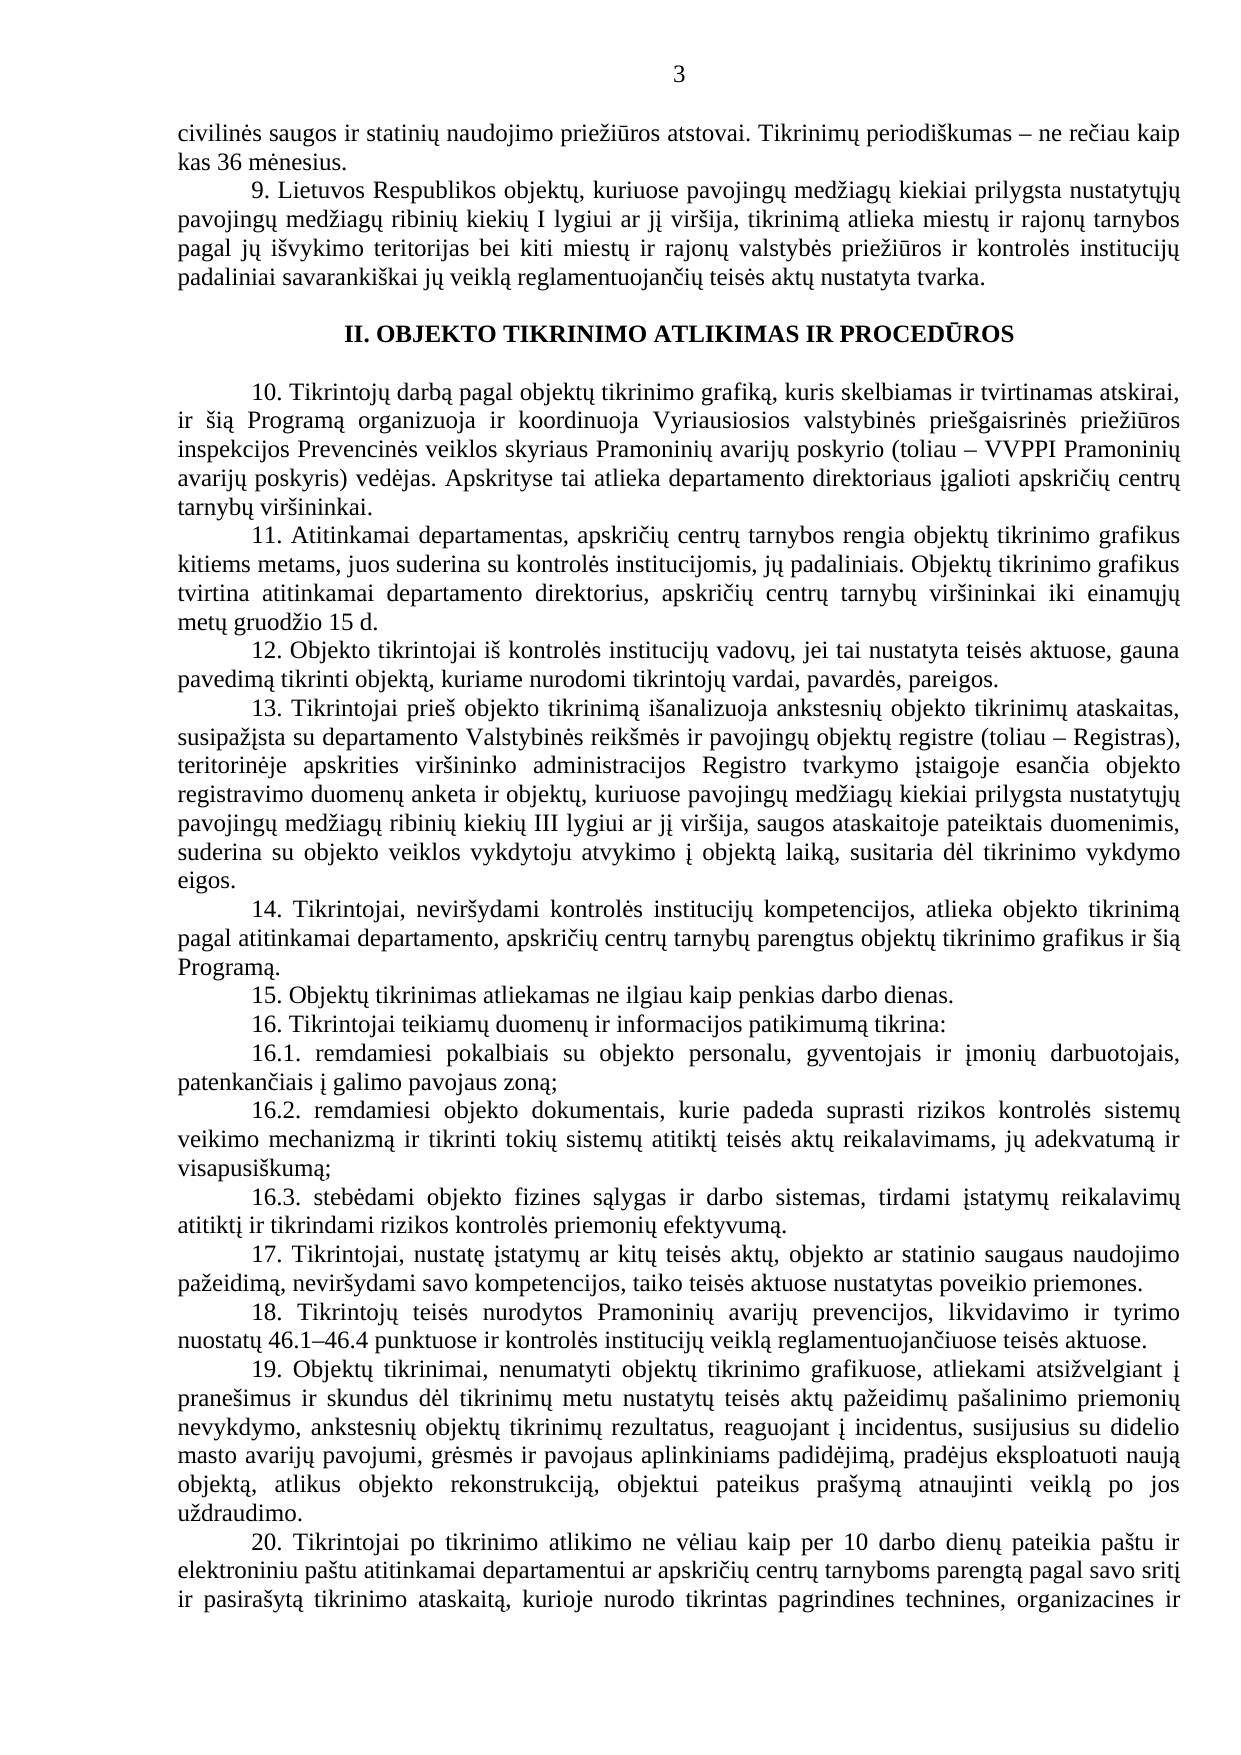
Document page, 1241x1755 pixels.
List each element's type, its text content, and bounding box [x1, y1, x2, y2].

text 16.3. stebėdami objekto fizines sąlygas ir darbo sistemas, tirdami įstatymų reikalavimų atitiktį ir tikrindami rizikos kontrolės priemonių efektyvumą. [177, 1182, 1181, 1239]
text 19. Objektų tikrinimai, nenumatyti objektų tikrinimo grafikuose, atliekami atsižvelgiant į pranešimus ir skundus dėl tikrinimų metu nustatytų teisės aktų pažeidimų pašalinimo priemonių nevykdymo, ankstesnių objektų tikrinimų rezultatus, reaguojant į incidentus, susijusius su didelio masto avarijų pavojumi, grėsmės ir pavojaus aplinkiniams padidėjimą, pradėjus eksploatuoti naują objektą, atlikus objekto rekonstrukciją, objektui pateikus prašymą atnaujinti veiklą po jos uždraudimo. [177, 1354, 1181, 1527]
text 16. Tikrintojai teikiamų duomenų ir informacijos patikimumą tikrina: [177, 1009, 1181, 1038]
text 11. Atitinkamai departamentas, apskričių centrų tarnybos rengia objektų tikrinimo grafikus kitiems metams, juos suderina su kontrolės institucijomis, jų padaliniais. Objektų tikrinimo grafikus tvirtina atitinkamai departamento direktorius, apskričių centrų tarnybų viršininkai iki einamųjų metų gruodžio 15 d. [177, 521, 1181, 636]
text 13. Tikrintojai prieš objekto tikrinimą išanalizuoja ankstesnių objekto tikrinimų ataskaitas, susipažįsta su departamento Valstybinės reikšmės ir pavojingų objektų registre (toliau – Registras), teritorinėje apskrities viršininko administracijos Registro tvarkymo įstaigoje esančia objekto registravimo duomenų anketa ir objektų, kuriuose pavojingų medžiagų kiekiai prilygsta nustatytųjų pavojingų medžiagų ribinių kiekių III lygiui ar jį viršija, saugos ataskaitoje pateiktais duomenimis, suderina su objekto veiklos vykdytoju atvykimo į objektą laiką, susitaria dėl tikrinimo vykdymo eigos. [177, 693, 1181, 894]
text 14. Tikrintojai, neviršydami kontrolės institucijų kompetencijos, atlieka objekto tikrinimą pagal atitinkamai departamento, apskričių centrų tarnybų parengtus objektų tikrinimo grafikus ir šią Programą. [177, 894, 1181, 981]
text 12. Objekto tikrintojai iš kontrolės institucijų vadovų, jei tai nustatyta teisės aktuose, gauna pavedimą tikrinti objektą, kuriame nurodomi tikrintojų vardai, pavardės, pareigos. [177, 636, 1181, 693]
text 20. Tikrintojai po tikrinimo atlikimo ne vėliau kaip per 10 darbo dienų pateikia paštu ir elektroniniu paštu atitinkamai departamentui ar apskričių centrų tarnyboms parengtą pagal savo sritį ir pasirašytą tikrinimo ataskaitą, kurioje nurodo tikrintas pagrindines technines, organizacines ir [177, 1527, 1181, 1613]
text 9. Lietuvos Respublikos objektų, kuriuose pavojingų medžiagų kiekiai prilygsta nustatytųjų pavojingų medžiagų ribinių kiekių I lygiui ar jį viršija, tikrinimą atlieka miestų ir rajonų tarnybos pagal jų išvykimo teritorijas bei kiti miestų ir rajonų valstybės priežiūros ir kontrolės institucijų padaliniai savarankiškai jų veiklą reglamentuojančių teisės aktų nustatyta tvarka. [177, 176, 1181, 291]
text 18. Tikrintojų teisės nurodytos Pramoninių avarijų prevencijos, likvidavimo ir tyrimo nuostatų 46.1–46.4 punktuose ir kontrolės institucijų veiklą reglamentuojančiuose teisės aktuose. [177, 1297, 1181, 1354]
text 16.1. remdamiesi pokalbiais su objekto personalu, gyventojais ir įmonių darbuotojais, patenkančiais į galimo pavojaus zoną; [177, 1038, 1181, 1096]
text II. OBJEKTO TIKRINIMO ATLIKIMAS IR PROCEDŪROS [177, 319, 1181, 348]
text 10. Tikrintojų darbą pagal objektų tikrinimo grafiką, kuris skelbiamas ir tvirtinamas atskirai, ir šią Programą organizuoja ir koordinuoja Vyriausiosios valstybinės priešgaisrinės priežiūros inspekcijos Prevencinės veiklos skyriaus Pramoninių avarijų poskyrio (toliau – VVPPI Pramoninių avarijų poskyris) vedėjas. Apskrityse tai atlieka departamento direktoriaus įgalioti apskričių centrų tarnybų viršininkai. [177, 377, 1181, 521]
text 17. Tikrintojai, nustatę įstatymų ar kitų teisės aktų, objekto ar statinio saugaus naudojimo pažeidimą, neviršydami savo kompetencijos, taiko teisės aktuose nustatytas poveikio priemones. [177, 1239, 1181, 1297]
text 15. Objektų tikrinimas atliekamas ne ilgiau kaip penkias darbo dienas. [177, 981, 1181, 1009]
text civilinės saugos ir statinių naudojimo priežiūros atstovai. Tikrinimų periodiškumas – ne rečiau kaip kas 36 mėnesius. [177, 118, 1181, 176]
text 16.2. remdamiesi objekto dokumentais, kurie padeda suprasti rizikos kontrolės sistemų veikimo mechanizmą ir tikrinti tokių sistemų atitiktį teisės aktų reikalavimams, jų adekvatumą ir visapusiškumą; [177, 1096, 1181, 1182]
